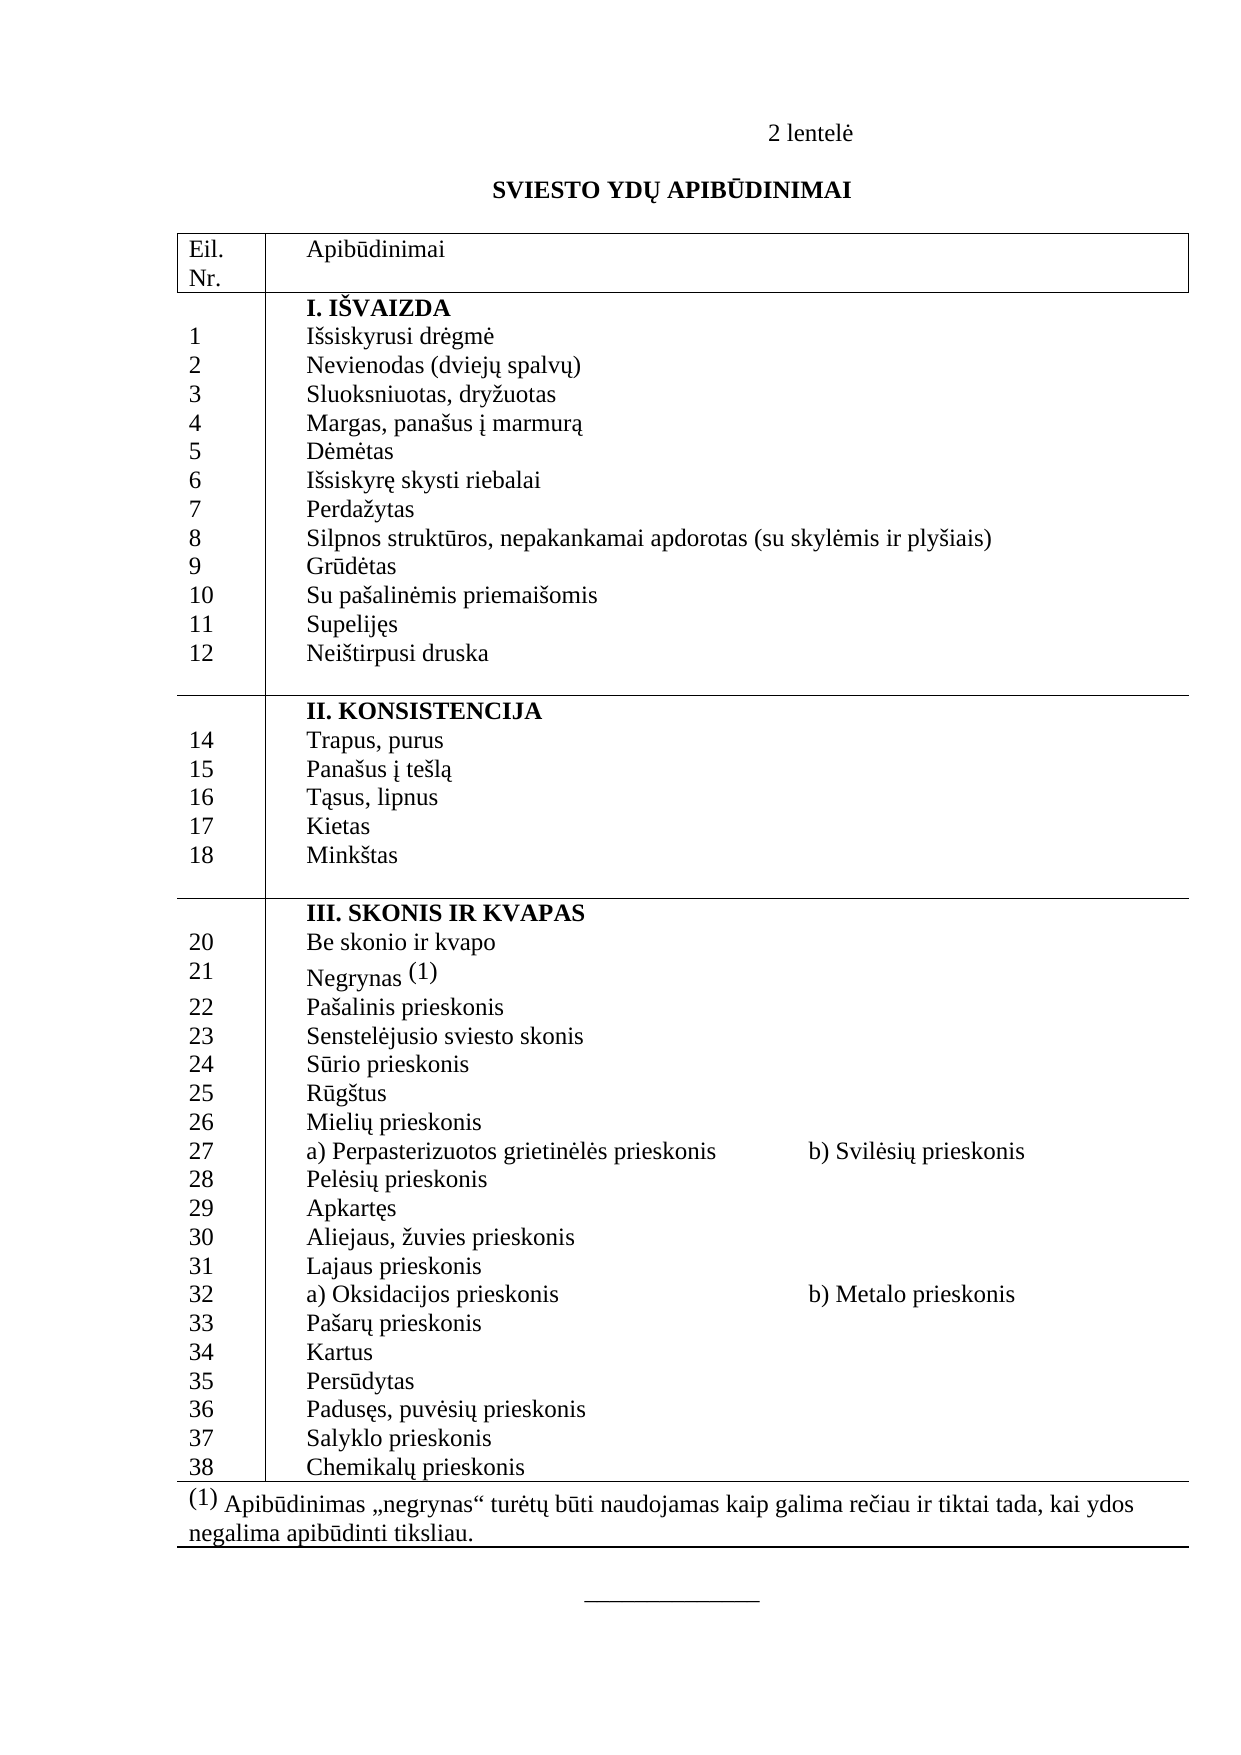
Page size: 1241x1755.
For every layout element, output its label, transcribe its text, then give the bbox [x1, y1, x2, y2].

table_cell [177, 666, 265, 695]
table_cell Senstelėjusio sviesto skonis [266, 1021, 1189, 1049]
table_cell Chemikalų prieskonis [266, 1452, 1189, 1481]
table_cell Sluoksniuotas, dryžuotas [266, 379, 1189, 408]
table_cell 18 [177, 840, 265, 869]
table_cell 22 [177, 992, 265, 1021]
table_cell 28 [177, 1165, 265, 1193]
table_cell 30 [177, 1222, 265, 1251]
table_cell I. IŠVAIZDA [266, 293, 1189, 321]
table_cell Margas, panašus į marmurą [266, 408, 1189, 436]
table_cell Pašalinis prieskonis [266, 992, 1189, 1021]
table_cell Salyklo prieskonis [266, 1423, 1189, 1452]
table_cell 9 [177, 551, 265, 580]
table_cell 7 [177, 494, 265, 523]
table_cell Perdažytas [266, 494, 1189, 523]
table_cell 25 [177, 1078, 265, 1107]
table_cell 11 [177, 609, 265, 638]
text 2 lentelė [768, 118, 1166, 147]
table_cell Lajaus prieskonis [266, 1251, 1189, 1279]
table_cell Rūgštus [266, 1078, 1189, 1107]
table_cell Mielių prieskonis [266, 1107, 1189, 1136]
table_cell a) Perpasterizuotos grietinėlės prieskonis b) Svilėsių prieskonis [266, 1136, 1189, 1164]
table_cell Kietas [266, 811, 1189, 840]
table_cell 37 [177, 1423, 265, 1452]
table_cell 17 [177, 811, 265, 840]
table_cell Minkštas [266, 840, 1189, 869]
table_cell 3 [177, 379, 265, 408]
table_cell Negrynas (1) [266, 956, 1189, 992]
table_cell Trapus, purus [266, 725, 1189, 754]
table_cell [266, 666, 1189, 695]
table_cell 35 [177, 1366, 265, 1394]
table_cell [177, 899, 265, 927]
table_cell Išsiskyrusi drėgmė [266, 321, 1189, 350]
table_cell 23 [177, 1021, 265, 1049]
table_cell Pelėsių prieskonis [266, 1165, 1189, 1193]
table_cell Tąsus, lipnus [266, 783, 1189, 811]
table_cell 6 [177, 465, 265, 494]
table_cell [177, 293, 265, 321]
table_cell 16 [177, 783, 265, 811]
table_cell 2 [177, 350, 265, 379]
table_cell Aliejaus, žuvies prieskonis [266, 1222, 1189, 1251]
table_cell 24 [177, 1050, 265, 1078]
text SVIESTO YDŲ APIBŪDINIMAI [177, 176, 1166, 204]
table_header Apibūdinimai [266, 234, 1188, 292]
table_cell III. SKONIS IR KVAPAS [266, 899, 1189, 927]
table_cell II. KONSISTENCIJA [266, 696, 1189, 725]
table_cell 29 [177, 1193, 265, 1222]
table_cell 12 [177, 638, 265, 666]
table_cell 34 [177, 1337, 265, 1366]
table_cell Išsiskyrę skysti riebalai [266, 465, 1189, 494]
table_header Eil. Nr. [178, 234, 265, 292]
table_cell 4 [177, 408, 265, 436]
table_cell a) Oksidacijos prieskonis b) Metalo prieskonis [266, 1280, 1189, 1308]
table_cell 10 [177, 580, 265, 609]
table_cell 14 [177, 725, 265, 754]
table_cell 31 [177, 1251, 265, 1279]
table_cell 33 [177, 1308, 265, 1337]
table_cell Sūrio prieskonis [266, 1050, 1189, 1078]
table_cell Supelijęs [266, 609, 1189, 638]
table_cell Grūdėtas [266, 551, 1189, 580]
table_cell 20 [177, 927, 265, 956]
table_cell 38 [177, 1452, 265, 1481]
table_cell 27 [177, 1136, 265, 1164]
table_cell Silpnos struktūros, nepakankamai apdorotas (su skylėmis ir plyšiais) [266, 523, 1189, 551]
table_cell 36 [177, 1395, 265, 1423]
table_cell Kartus [266, 1337, 1189, 1366]
table_cell 15 [177, 754, 265, 782]
table_cell Be skonio ir kvapo [266, 927, 1189, 956]
table_cell 8 [177, 523, 265, 551]
table_cell Persūdytas [266, 1366, 1189, 1394]
table_cell Padusęs, puvėsių prieskonis [266, 1395, 1189, 1423]
table_cell Pašarų prieskonis [266, 1308, 1189, 1337]
table_cell 32 [177, 1280, 265, 1308]
table_cell Panašus į tešlą [266, 754, 1189, 782]
table_cell 21 [177, 956, 265, 992]
table_cell Dėmėtas [266, 436, 1189, 465]
table_cell Neištirpusi druska [266, 638, 1189, 666]
table_cell 5 [177, 436, 265, 465]
table_cell 26 [177, 1107, 265, 1136]
table_cell Apkartęs [266, 1193, 1189, 1222]
table_cell Su pašalinėmis priemaišomis [266, 580, 1189, 609]
table_cell [177, 696, 265, 725]
table_cell [266, 869, 1189, 897]
table_cell 1 [177, 321, 265, 350]
table_cell Nevienodas (dviejų spalvų) [266, 350, 1189, 379]
text ______________ [177, 1576, 1166, 1605]
table_cell (1) Apibūdinimas „negrynas“ turėtų būti naudojamas kaip galima rečiau ir tiktai tada, kai ydos negalima apibūdinti tiksliau. [177, 1482, 1189, 1546]
table_cell [177, 869, 265, 897]
